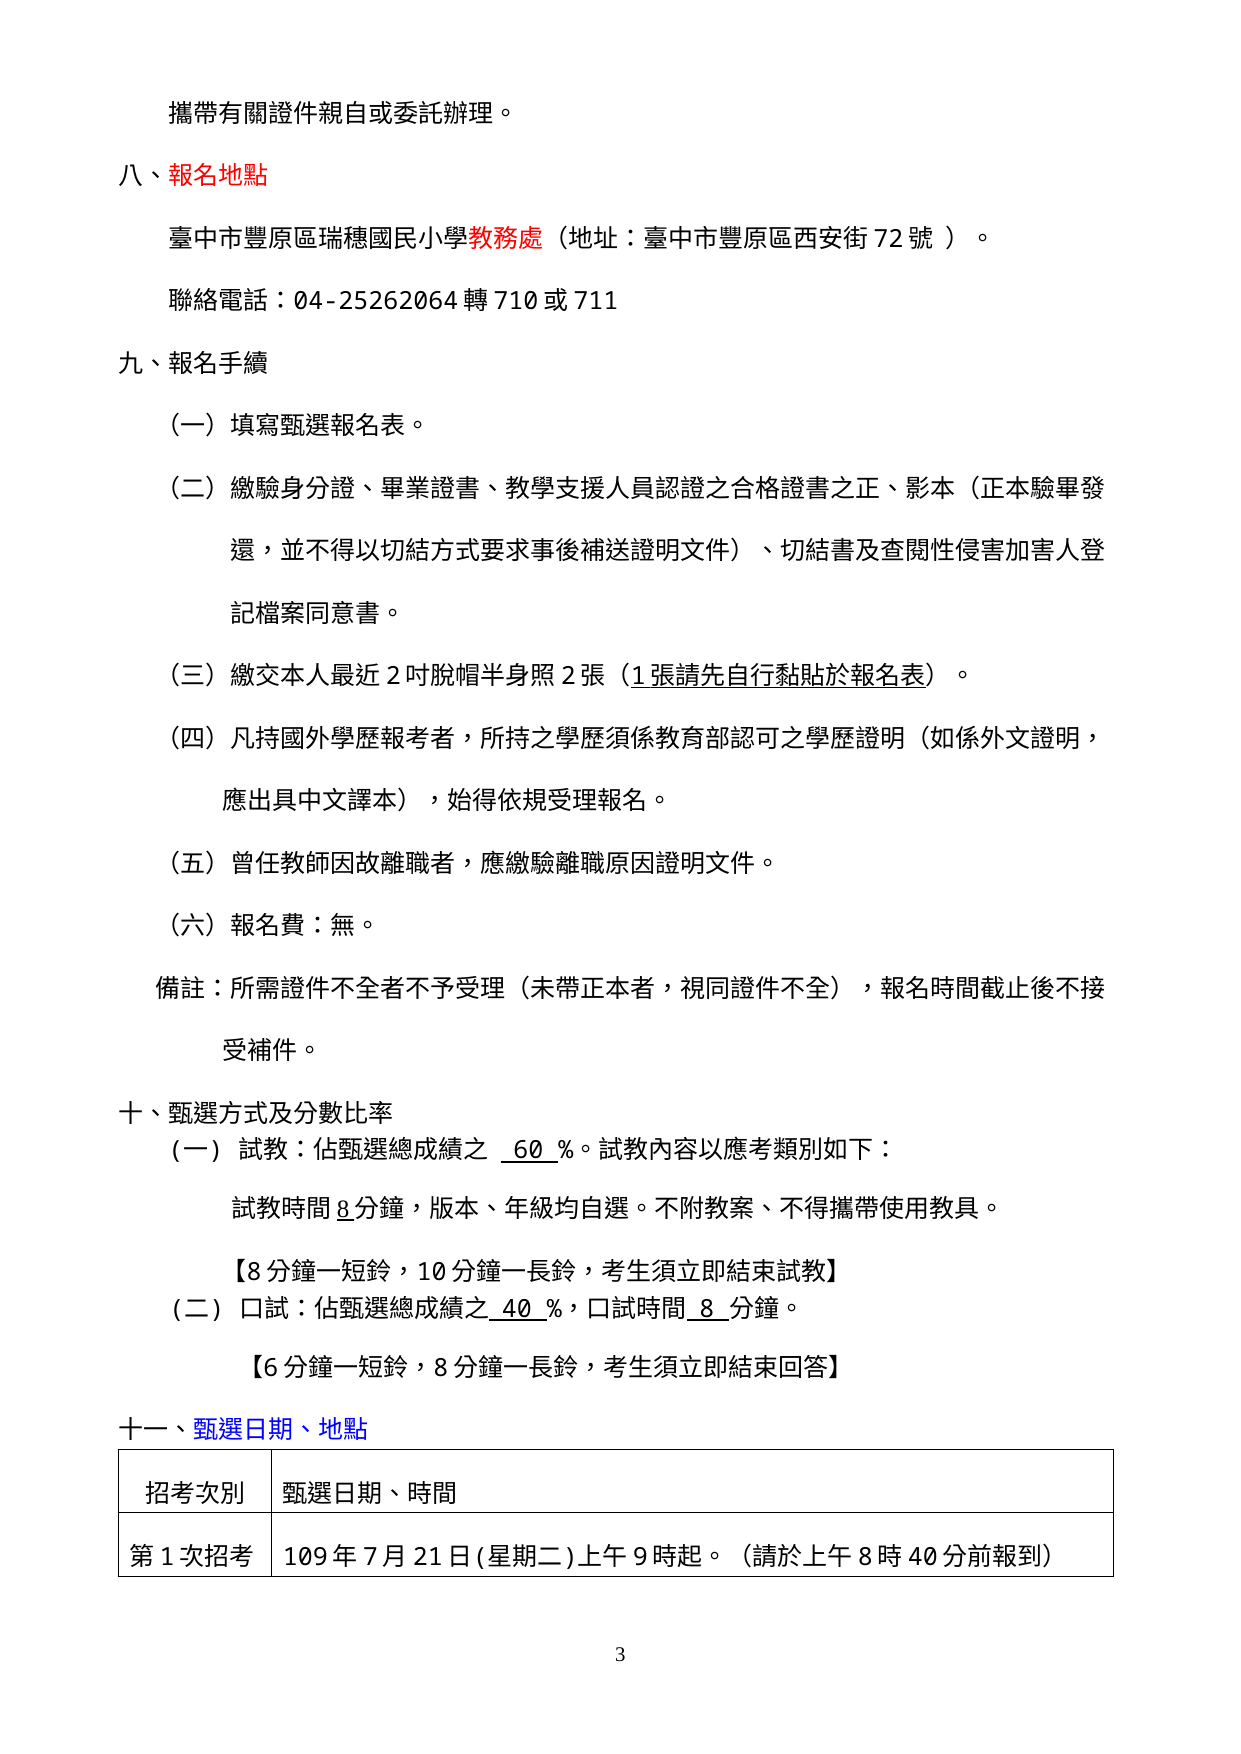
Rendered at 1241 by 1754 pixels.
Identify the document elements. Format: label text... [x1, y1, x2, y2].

text 十、甄選方式及分數比率 [118, 1069, 1122, 1132]
text （二）繳驗身分證、畢業證書、教學支援人員認證之合格證書之正、影本（正本驗畢發還，並不得以切結方式要求事後補送證明文件）、切結書及查閱性侵害加害人登記檔案同意書。 [156, 444, 1122, 632]
text （五）曾任教師因故離職者，應繳驗離職原因證明文件。 [156, 819, 1122, 882]
table_header 招考次別 [119, 1450, 271, 1512]
text （四）凡持國外學歷報考者，所持之學歷須係教育部認可之學歷證明（如係外文證明，應出具中文譯本），始得依規受理報名。 [156, 694, 1122, 819]
text （三）繳交本人最近2吋脫帽半身照2張（1張請先自行黏貼於報名表）。 [156, 632, 1122, 694]
table_header 甄選日期、時間 [272, 1450, 1113, 1512]
text 【6分鐘一短鈴，8分鐘一長鈴，考生須立即結束回答】 [118, 1324, 1122, 1386]
text 試教時間8分鐘，版本、年級均自選。不附教案、不得攜帶使用教具。 [192, 1165, 1122, 1228]
text 攜帶有關證件親自或委託辦理。 [118, 69, 1122, 132]
text 十一、甄選日期、地點 [118, 1386, 1122, 1449]
text （一）填寫甄選報名表。 [118, 382, 1122, 444]
text 八、報名地點 臺中市豐原區瑞穗國民小學教務處（地址：臺中市豐原區西安街72號 ）。 [118, 132, 1122, 257]
text （六）報名費：無。 [156, 882, 1122, 944]
text 九、報名手續 [118, 319, 1122, 382]
text 【8分鐘一短鈴，10分鐘一長鈴，考生須立即結束試教】 [181, 1228, 1122, 1290]
text 聯絡電話：04-25262064轉710或711 [168, 257, 1122, 319]
table_cell 第1次招考 [119, 1513, 271, 1576]
text (二) 口試：佔甄選總成績之 40 %，口試時間 8 分鐘。 [169, 1290, 1122, 1324]
text (一) 試教：佔甄選總成績之 60 %。試教內容以應考類別如下： [168, 1132, 1122, 1165]
table_cell 109年7月21日(星期二)上午9時起。（請於上午8時40分前報到） [272, 1513, 1113, 1576]
text 備註：所需證件不全者不予受理（未帶正本者，視同證件不全），報名時間截止後不接受補件。 [156, 944, 1122, 1069]
